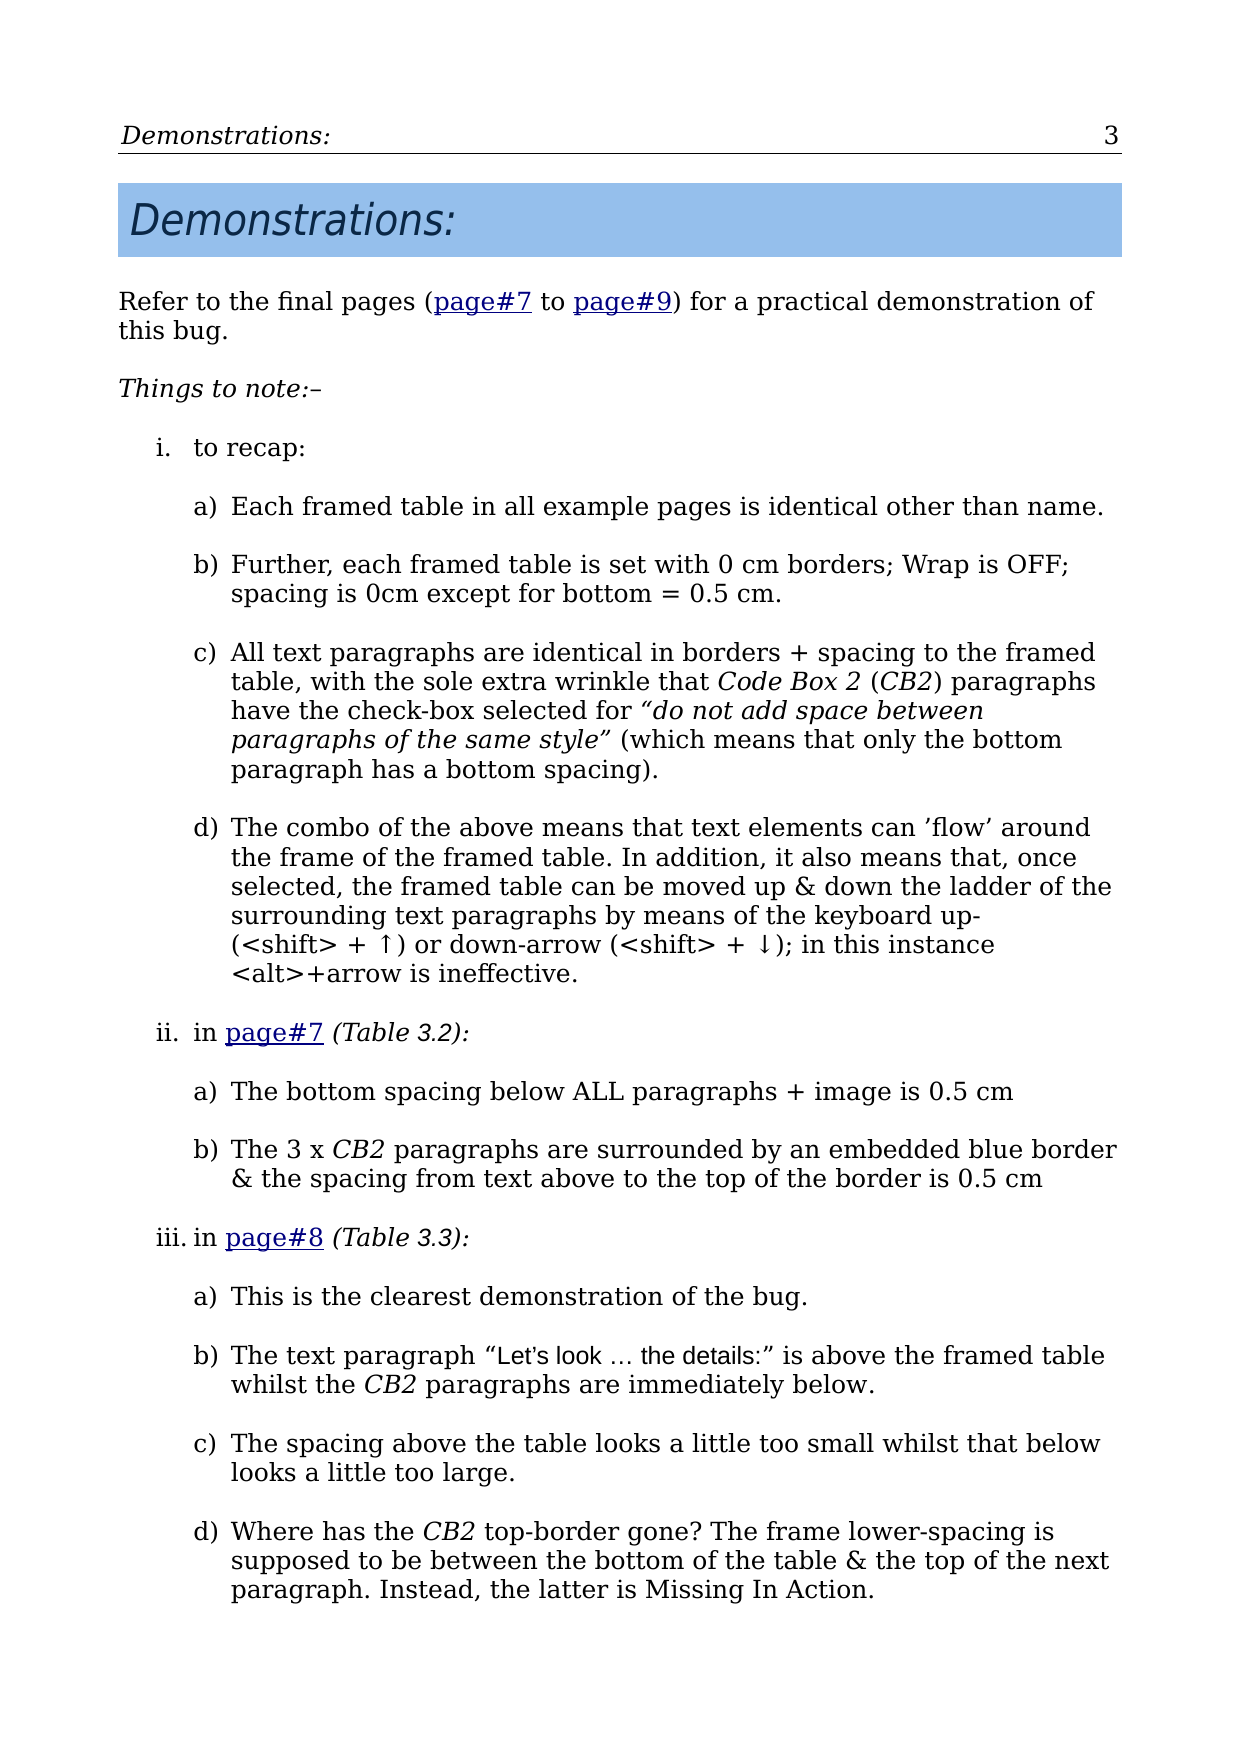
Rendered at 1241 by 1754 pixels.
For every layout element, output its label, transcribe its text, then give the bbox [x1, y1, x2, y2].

list All text paragraphs are identical in borders + spacing to the framed table, with the sole extra wrinkle that Code Box 2 (CB2) paragraphs have the check-box selected for “do not add space between paragraphs of the same style” (which means that only the bottom paragraph has a bottom spacing). [193, 638, 1122, 784]
list The 3 x CB2 paragraphs are surrounded by an embedded blue border & the spacing from text above to the top of the border is 0.5 cm [193, 1136, 1122, 1194]
list This is the clearest demonstration of the bug. [193, 1282, 1122, 1311]
list The spacing above the table looks a little too small whilst that below looks a little too large. [193, 1429, 1122, 1487]
list Further, each framed table is set with 0 cm borders; Wrap is OFF; spacing is 0cm except for bottom = 0.5 cm. [193, 550, 1122, 609]
text Things to note:– [118, 374, 1122, 404]
list The bottom spacing below ALL paragraphs + image is 0.5 cm [193, 1077, 1122, 1106]
list The text paragraph “Let’s look … the details:” is above the framed table whilst the CB2 paragraphs are immediately below. [193, 1341, 1122, 1399]
list Each framed table in all example pages is identical other than name. [193, 492, 1122, 521]
list in page#7 (Table 3.2): [156, 1018, 1122, 1047]
list in page#8 (Table 3.3): [156, 1223, 1122, 1253]
text Refer to the final pages (page#7 to page#9) for a practical demonstration of this bug. [118, 287, 1122, 345]
list Where has the CB2 top-border gone? The frame lower-spacing is supposed to be between the bottom of the table & the top of the next paragraph. Instead, the latter is Missing In Action. [193, 1517, 1122, 1604]
list to recap: [156, 433, 1122, 462]
subtitle Demonstrations: [118, 183, 1122, 257]
list The combo of the above means that text elements can ’flow’ around the frame of the framed table. In addition, it also means that, once selected, the framed table can be moved up & down the ladder of the surrounding text paragraphs by means of the keyboard up- (<shift> + ↑) or down-arrow (<shift> + ↓); in this instance <alt>+arrow is ineffective. [193, 813, 1122, 988]
